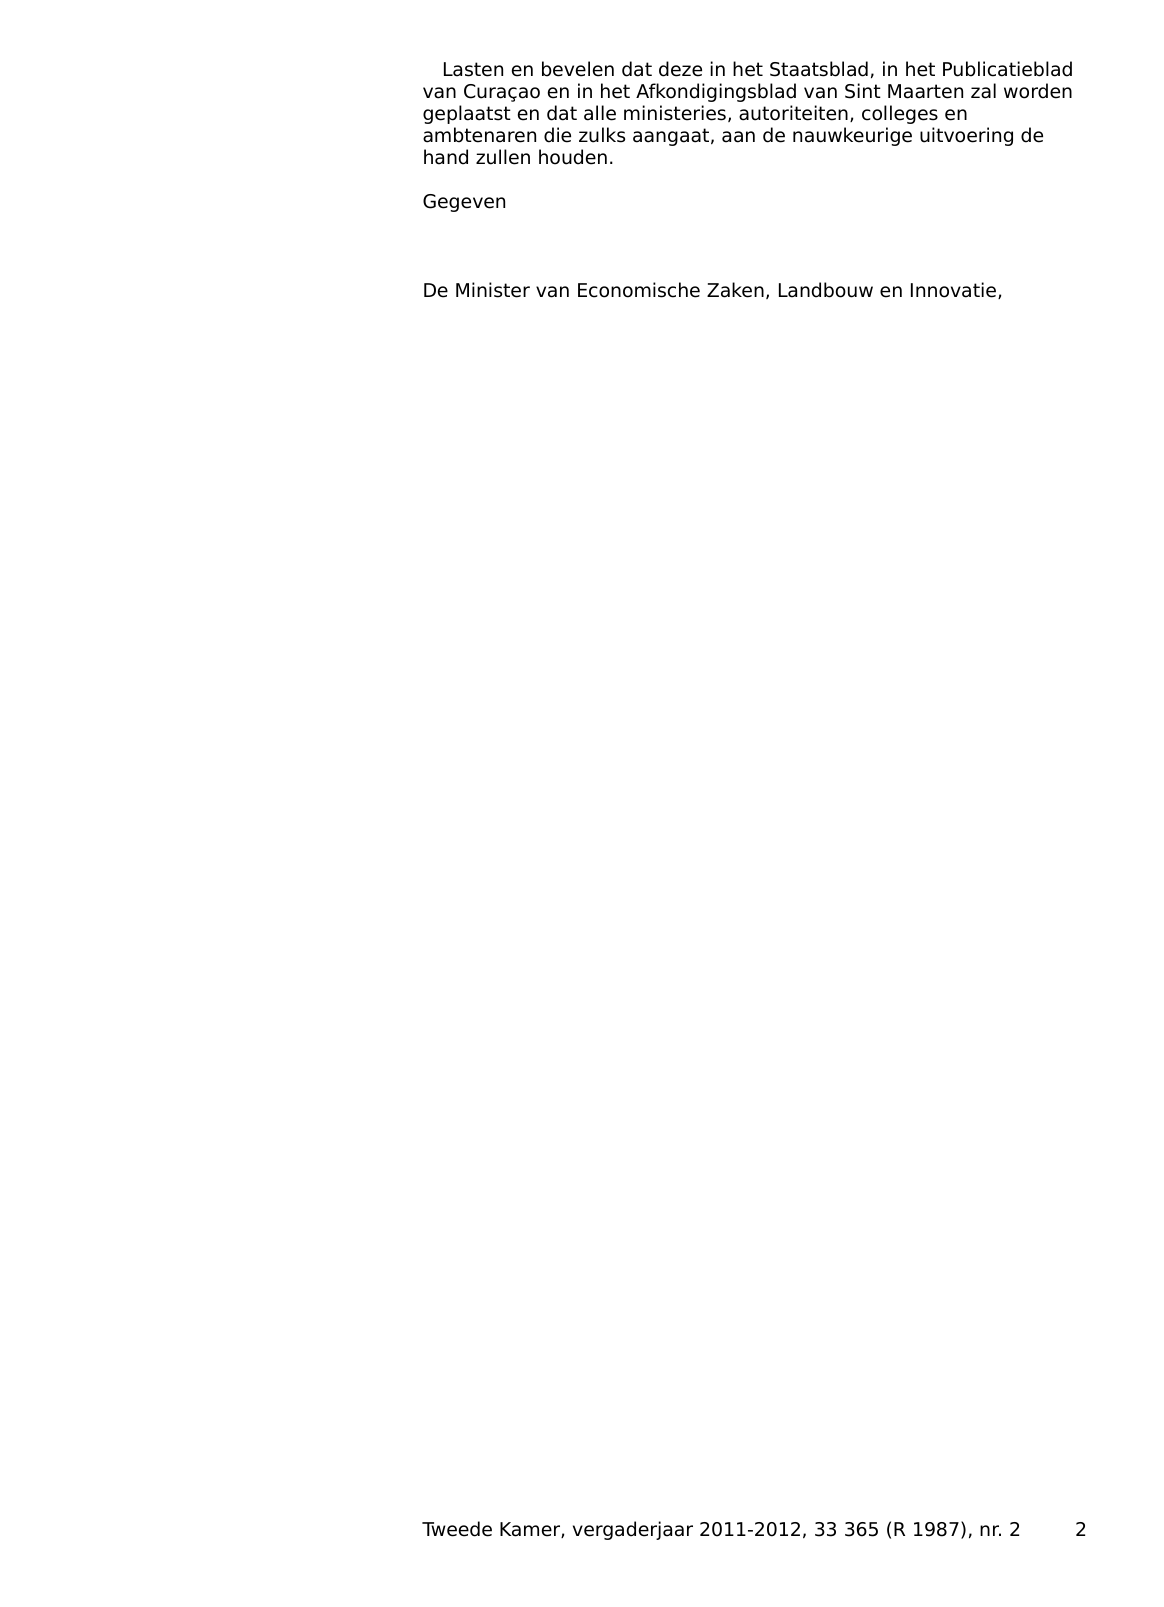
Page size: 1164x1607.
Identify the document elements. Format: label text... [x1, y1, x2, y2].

text De Minister van Economische Zaken, Landbouw en Innovatie, [422, 280, 1087, 302]
text Lasten en bevelen dat deze in het Staatsblad, in het Publicatieblad van Curaçao en in het Afkondigingsblad van Sint Maarten zal worden geplaatst en dat alle ministeries, autoriteiten, colleges en ambtenaren die zulks aangaat, aan de nauwkeurige uitvoering de hand zullen houden. [422, 59, 1087, 169]
text Gegeven [422, 191, 1087, 213]
